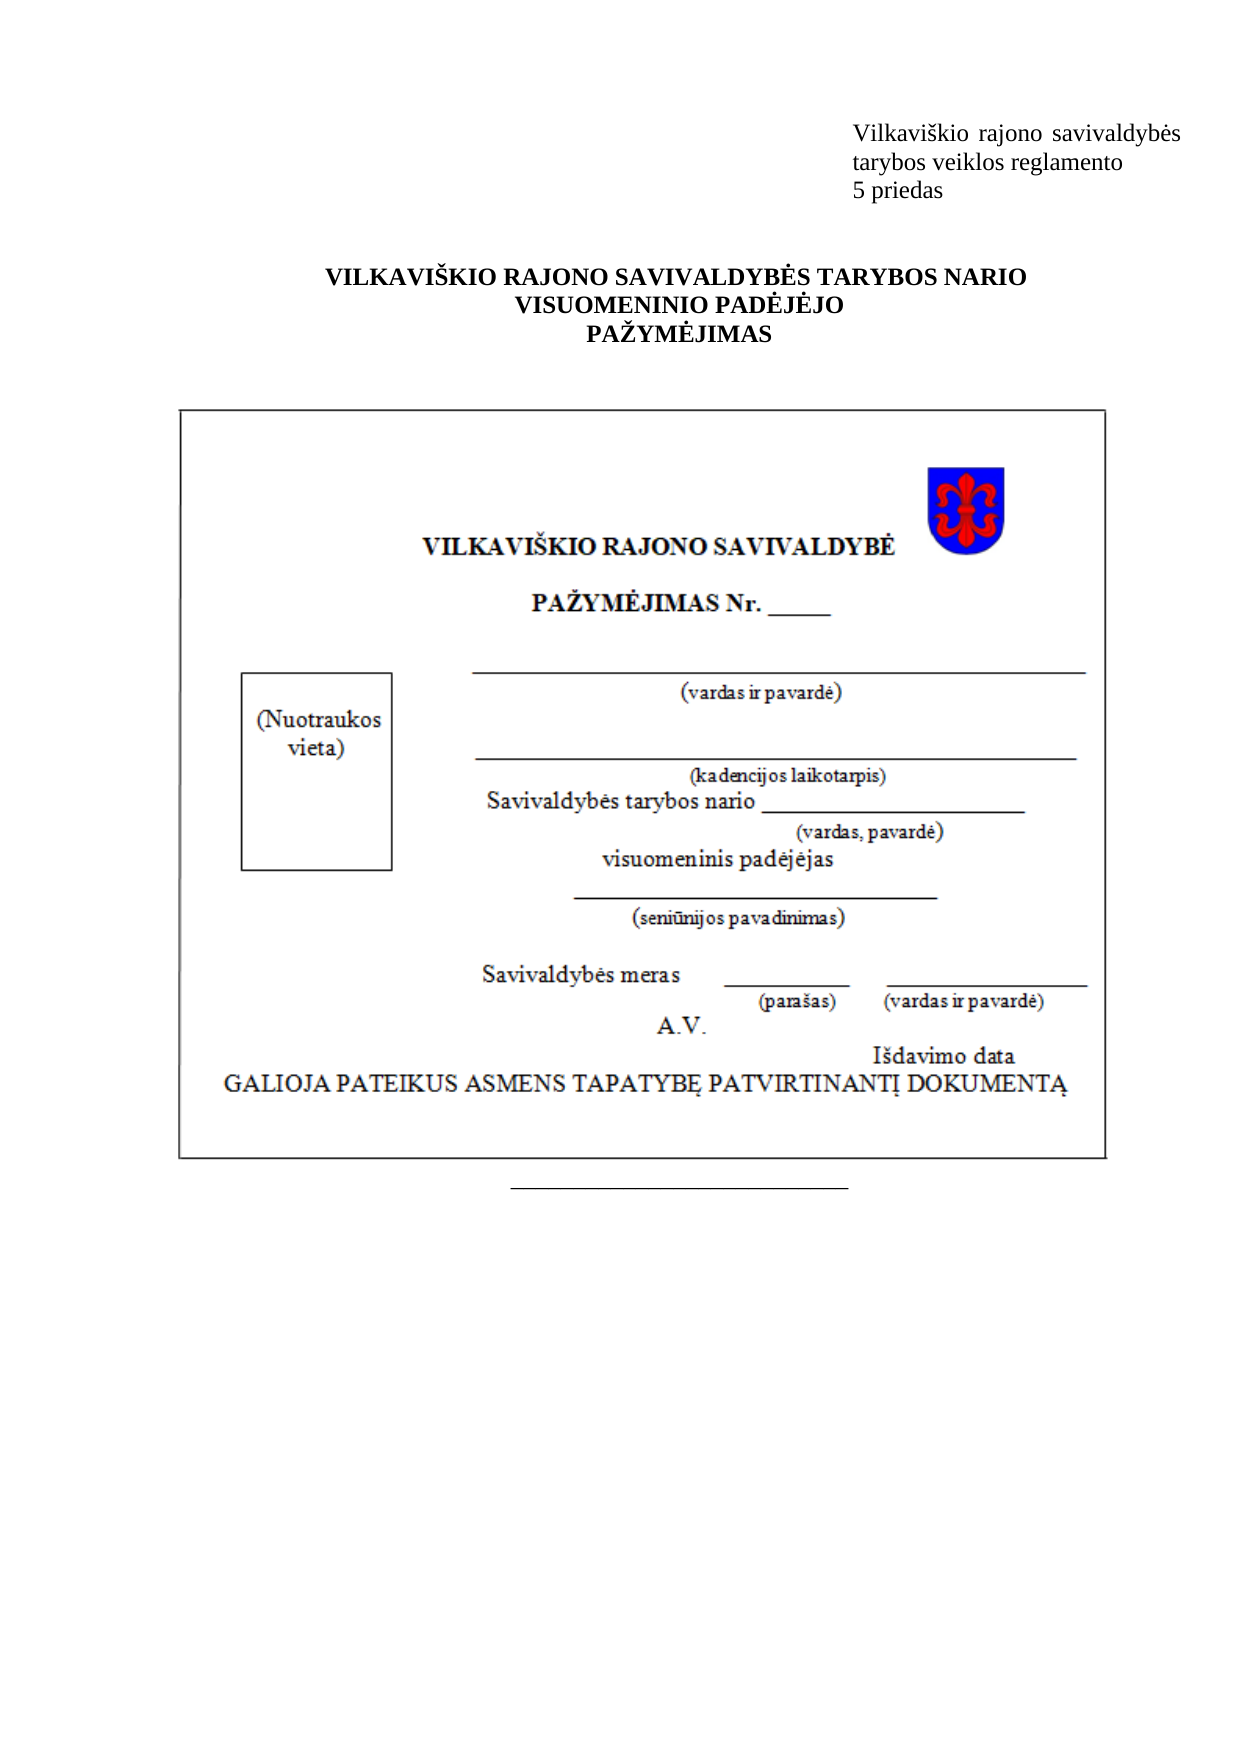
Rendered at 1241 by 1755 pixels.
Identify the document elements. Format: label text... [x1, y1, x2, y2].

text Vilkaviškio rajono savivaldybės tarybos veiklos reglamento [852, 118, 1181, 176]
text ___________________________ [177, 1163, 1181, 1192]
text PAŽYMĖJIMAS [177, 319, 1181, 348]
text VILKAVIŠKIO RAJONO SAVIVALDYBĖS TARYBOS NARIO [177, 262, 1181, 291]
text 5 priedas [777, 176, 1181, 204]
text VISUOMENINIO PADĖJĖJO [177, 291, 1181, 319]
